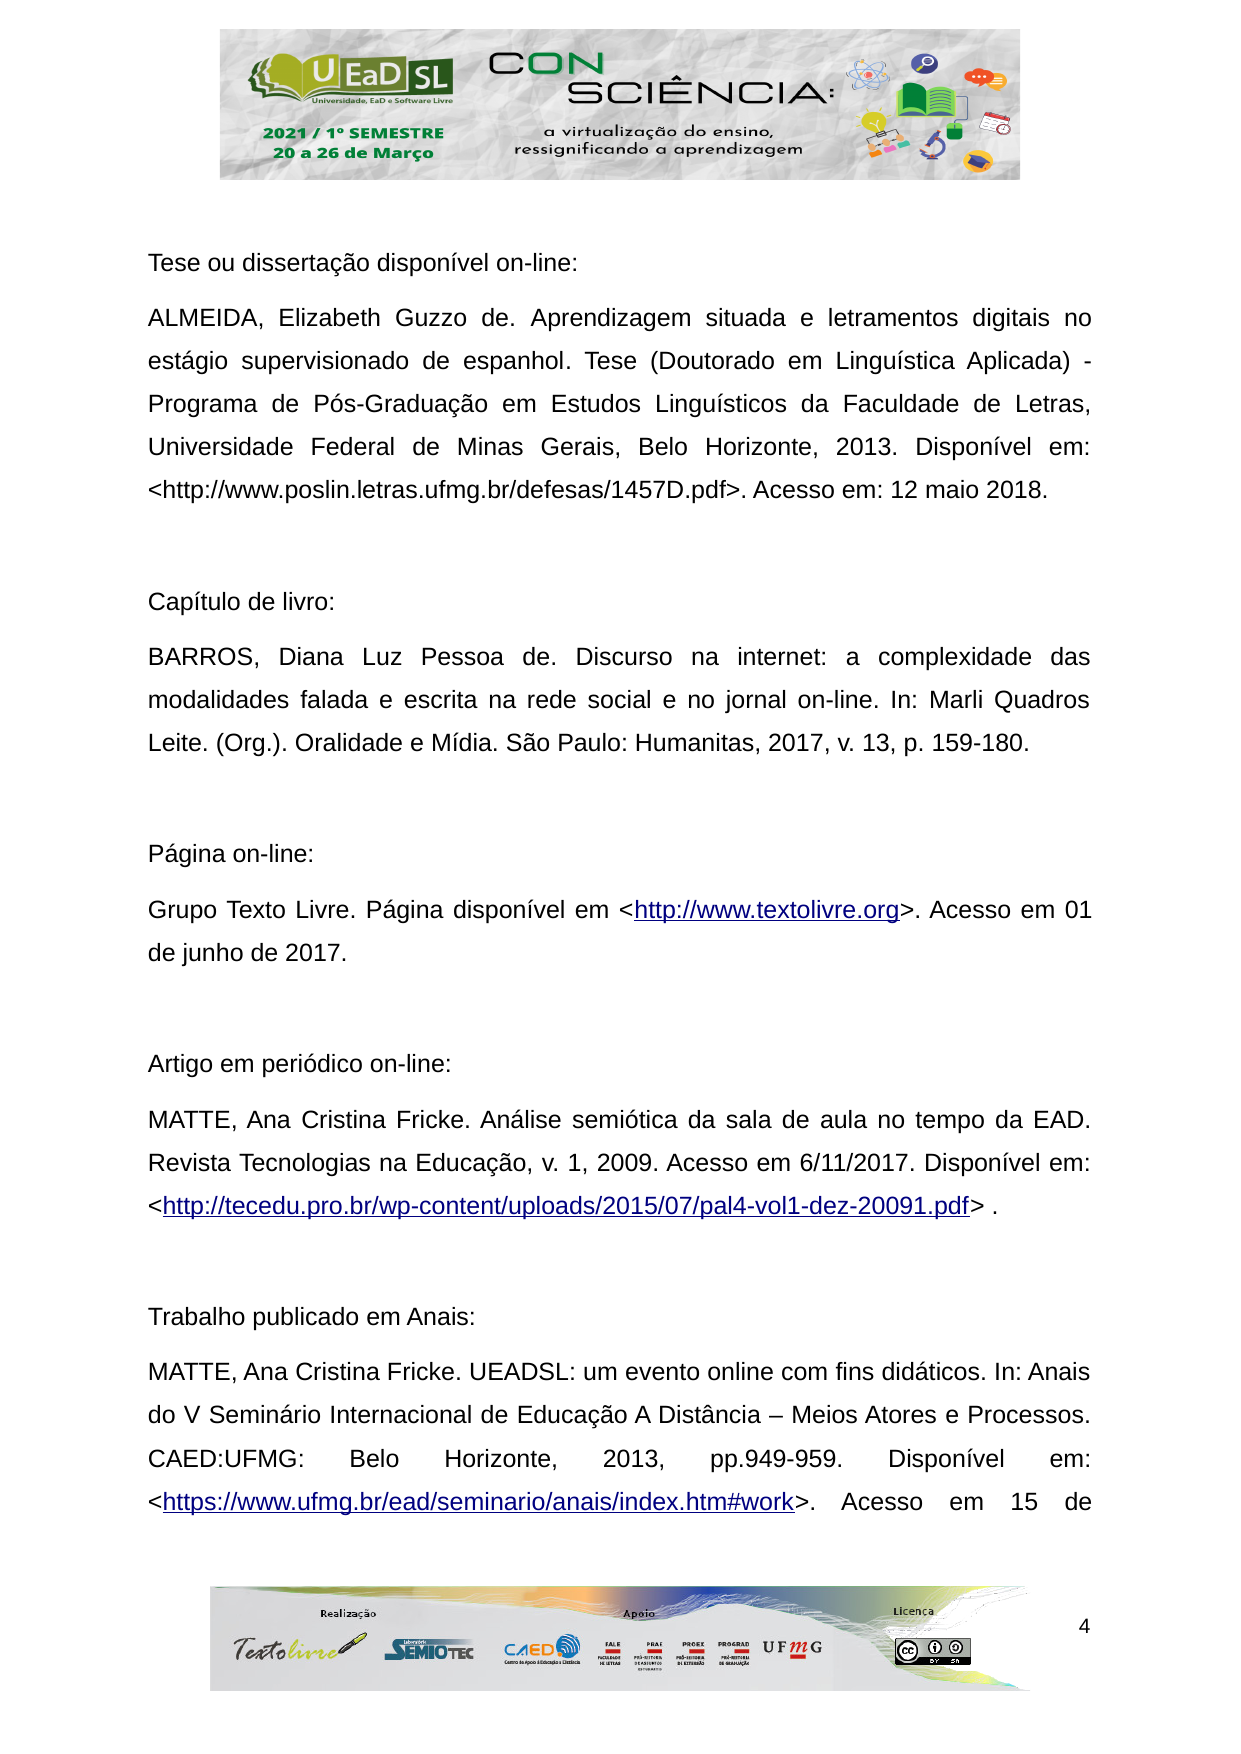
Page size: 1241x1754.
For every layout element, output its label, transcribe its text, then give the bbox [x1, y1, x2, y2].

text Trabalho publicado em Anais: [148, 1302, 1092, 1331]
text Página on-line: [148, 839, 1092, 868]
text Tese ou dissertação disponível on-line: [148, 247, 1092, 276]
text ALMEIDA, Elizabeth Guzzo de. Aprendizagem situada e letramentos digitais no estágio supervisionado de espanhol. Tese (Doutorado em Linguística Aplicada) - Programa de Pós-Graduação em Estudos Linguísticos da Faculdade de Letras, Universidade Federal de Minas Gerais, Belo Horizonte, 2013. Disponível em: <http://www.poslin.letras.ufmg.br/defesas/1457D.pdf>. Acesso em: 12 maio 2018. [148, 303, 1092, 504]
picture [219, 29, 1021, 180]
text BARROS, Diana Luz Pessoa de. Discurso na internet: a complexidade das modalidades falada e escrita na rede social e no jornal on-line. In: Marli Quadros Leite. (Org.). Oralidade e Mídia. São Paulo: Humanitas, 2017, v. 13, p. 159-180. [148, 642, 1092, 757]
text MATTE, Ana Cristina Fricke. Análise semiótica da sala de aula no tempo da EAD. Revista Tecnologias na Educação, v. 1, 2009. Acesso em 6/11/2017. Disponível em: <http://tecedu.pro.br/wp-content/uploads/2015/07/pal4-vol1-dez-20091.pdf> . [148, 1104, 1092, 1219]
text Artigo em periódico on-line: [148, 1049, 1092, 1078]
text Capítulo de livro: [148, 587, 1092, 615]
text Grupo Texto Livre. Página disponível em <http://www.textolivre.org>. Acesso em 01 de junho de 2017. [148, 895, 1092, 967]
picture [210, 1586, 1031, 1691]
text MATTE, Ana Cristina Fricke. UEADSL: um evento online com fins didáticos. In: Anais do V Seminário Internacional de Educação A Distância – Meios Atores e Processos. CAED:UFMG: Belo Horizonte, 2013, pp.949-959. Disponível em: <https://www.ufmg.br/ead/seminario/anais/index.htm#work>. Acesso em 15 de [148, 1357, 1092, 1516]
